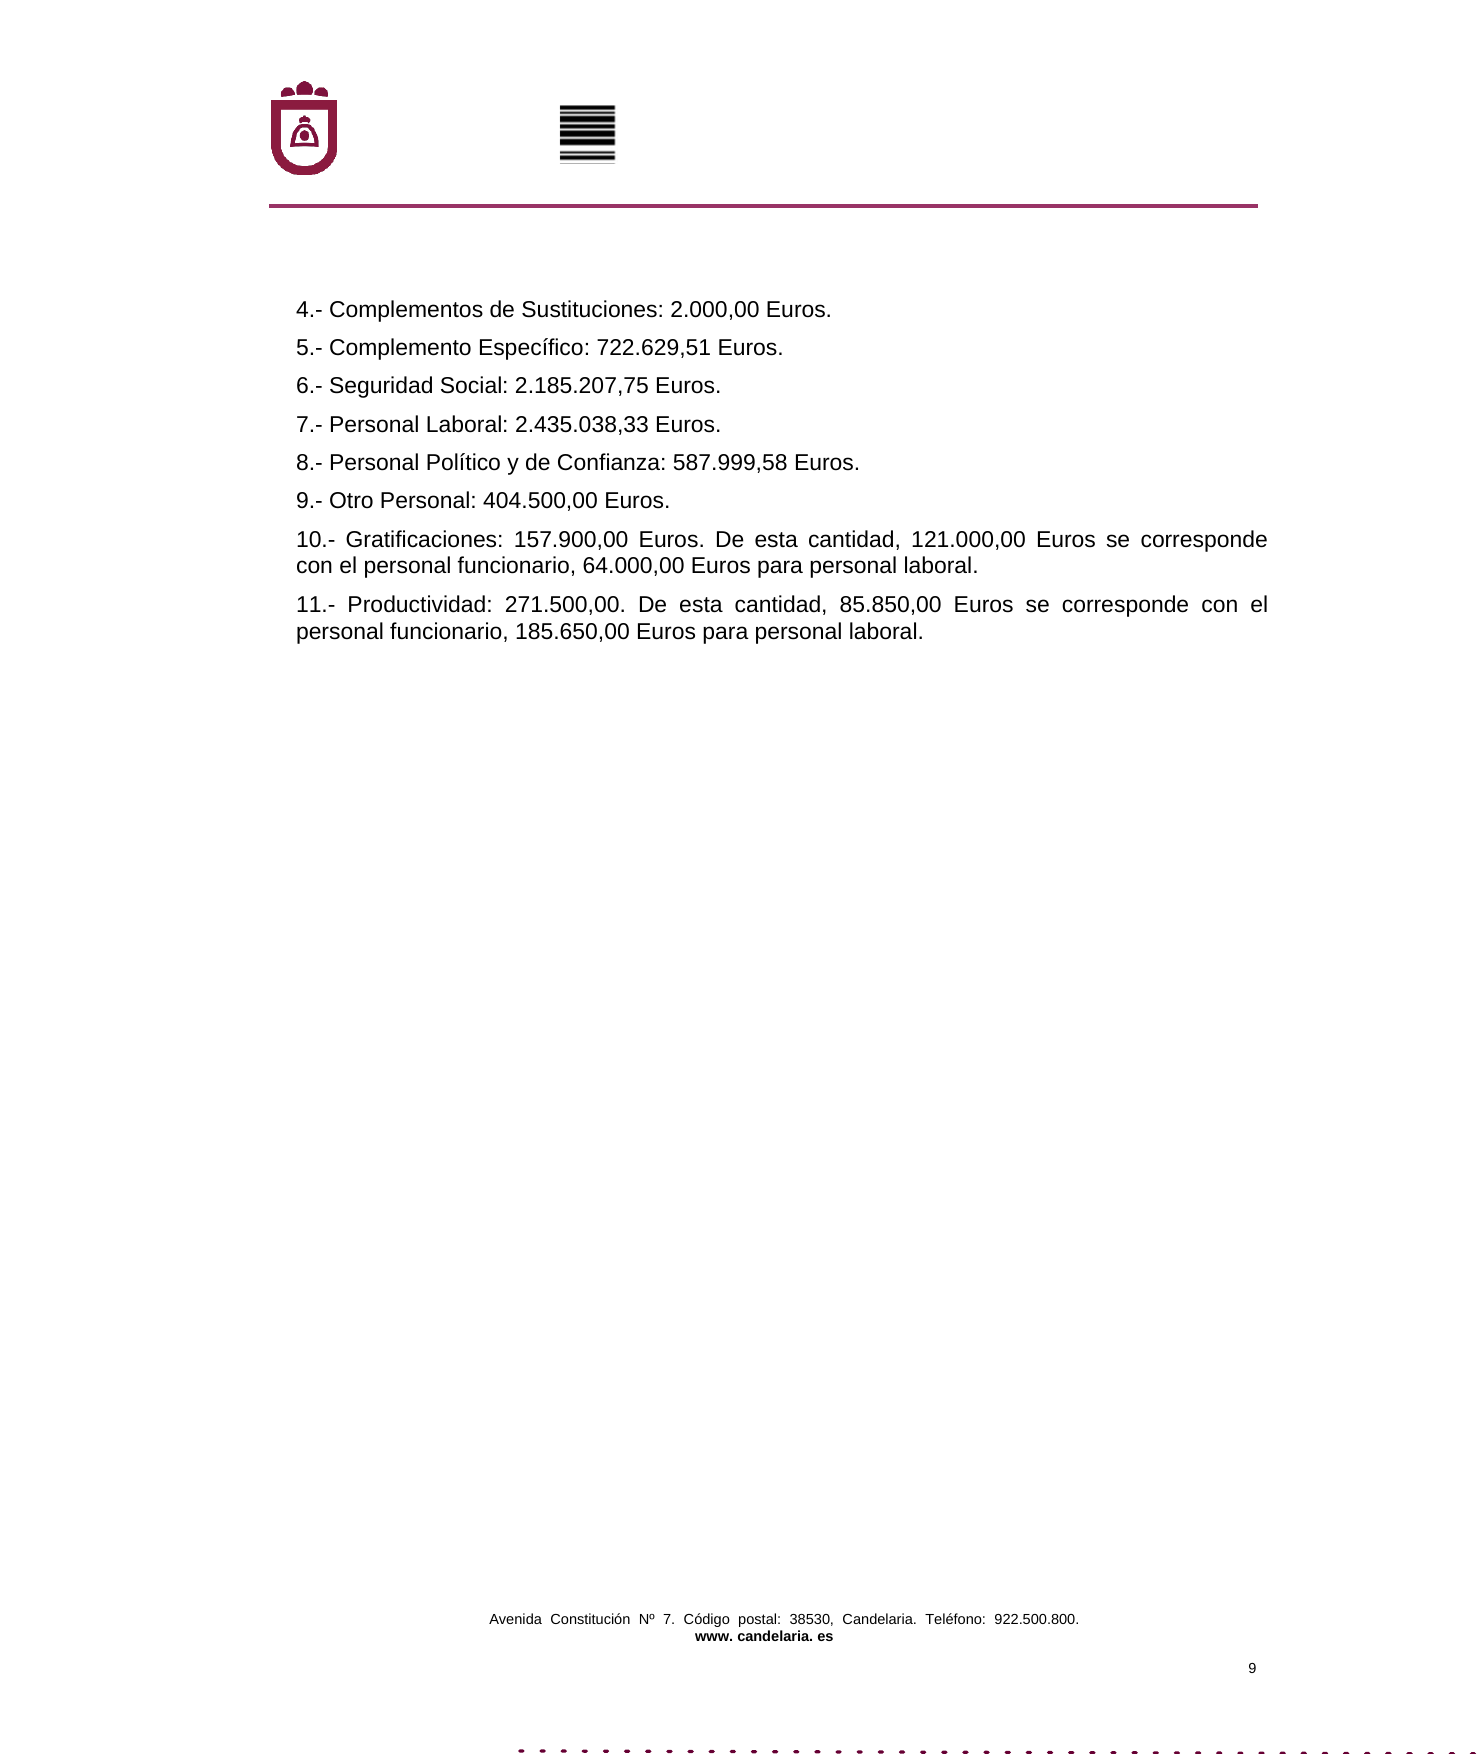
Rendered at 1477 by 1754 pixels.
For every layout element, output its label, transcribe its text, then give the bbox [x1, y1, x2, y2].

text 5.- Complemento Específico: 722.629,51 Euros. [296, 334, 1251, 360]
text 10.- Gratificaciones: 157.900,00 Euros. De esta cantidad, 121.000,00 Euros se corresponde con el personal funcionario, 64.000,00 Euros para personal laboral. [296, 526, 1269, 579]
text 7.- Personal Laboral: 2.435.038,33 Euros. [296, 411, 1251, 437]
text 4.- Complementos de Sustituciones: 2.000,00 Euros. [296, 296, 1251, 322]
text 9.- Otro Personal: 404.500,00 Euros. [296, 487, 1251, 513]
text 11.- Productividad: 271.500,00. De esta cantidad, 85.850,00 Euros se corresponde con el personal funcionario, 185.650,00 Euros para personal laboral. [296, 591, 1269, 644]
text 6.- Seguridad Social: 2.185.207,75 Euros. [296, 372, 1251, 398]
text 8.- Personal Político y de Confianza: 587.999,58 Euros. [296, 449, 1251, 475]
